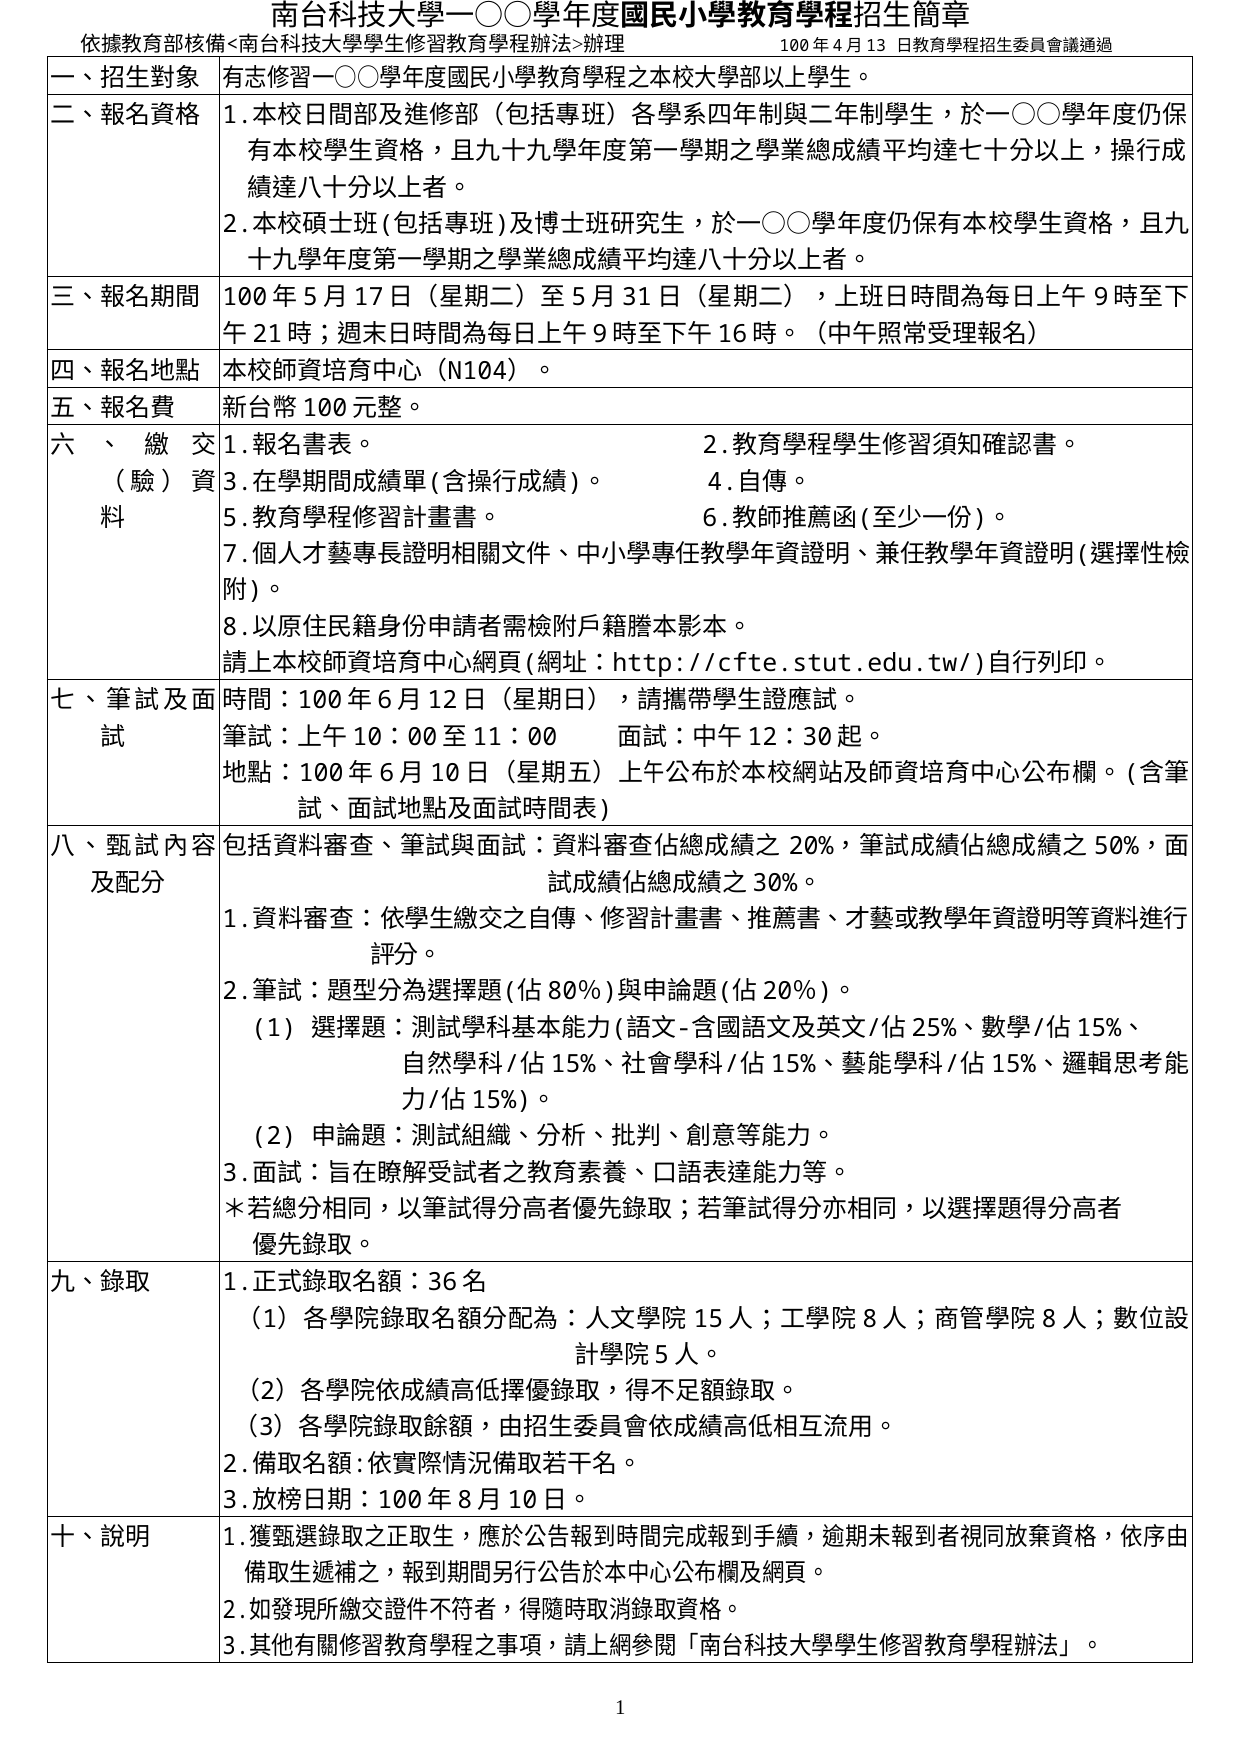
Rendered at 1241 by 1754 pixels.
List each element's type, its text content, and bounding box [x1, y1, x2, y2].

table_cell 包括資料審查、筆試與面試：資料審查佔總成績之20%，筆試成績佔總成績之50%，面試成績佔總成績之30%。 1.資料審查：依學生繳交之自傳、修習計畫書、推薦書、才藝或教學年資證明等資料進行評分。 2.筆試：題型分為選擇題(佔80％)與申論題(佔20％)。 (1) 選擇題：測試學科基本能力(語文-含國語文及英文/佔25%、數學/佔15%、 自然學科/佔15%、社會學科/佔15%、藝能學科/佔15%、邏輯思考能力/佔15%)。 (2) 申論題：測試組織、分析、批判、創意等能力。 3.面試：旨在瞭解受試者之教育素養、口語表達能力等。 ＊若總分相同，以筆試得分高者優先錄取；若筆試得分亦相同，以選擇題得分高者 優先錄取。 [220, 826, 1192, 1261]
table_cell 1.本校日間部及進修部（包括專班）各學系四年制與二年制學生，於一○○學年度仍保有本校學生資格，且九十九學年度第一學期之學業總成績平均達七十分以上，操行成績達八十分以上者。 2.本校碩士班(包括專班)及博士班研究生，於一○○學年度仍保有本校學生資格，且九十九學年度第一學期之學業總成績平均達八十分以上者。 [220, 95, 1192, 276]
table_cell 時間：100年6月12日（星期日），請攜帶學生證應試。 筆試：上午10：00至11：00 面試：中午12：30起。 地點：100年6月10日（星期五）上午公布於本校網站及師資培育中心公布欄。(含筆試、面試地點及面試時間表) [220, 680, 1192, 825]
table_header 有志修習一○○學年度國民小學教育學程之本校大學部以上學生。 [220, 57, 1192, 93]
text 南台科技大學一○○學年度國民小學教育學程招生簡章 [59, 0, 1181, 31]
text 依據教育部核備<南台科技大學學生修習教育學程辦法>辦理 100年4月13 日教育學程招生委員會議通過 [59, 31, 1181, 56]
table_cell 100年5月17日（星期二）至5月31日（星期二），上班日時間為每日上午9時至下午21時；週末日時間為每日上午9時至下午16時。（中午照常受理報名） [220, 277, 1192, 349]
table_header 一、招生對象 [48, 57, 219, 93]
table_cell 1.正式錄取名額：36名 （1）各學院錄取名額分配為：人文學院15人；工學院8人；商管學院8人；數位設計學院5人。 （2）各學院依成績高低擇優錄取，得不足額錄取。 （3）各學院錄取餘額，由招生委員會依成績高低相互流用。 2.備取名額:依實際情況備取若干名。 3.放榜日期：100年8月10日。 [220, 1262, 1192, 1516]
table_cell 四、報名地點 [48, 350, 219, 387]
table_cell 本校師資培育中心（N104）。 [220, 350, 1192, 387]
table_cell 五、報名費 [48, 388, 219, 424]
table_cell 十、說明 [48, 1517, 219, 1662]
table_cell 六、繳交（驗）資料 [48, 425, 219, 679]
table_cell 九、錄取 [48, 1262, 219, 1516]
table_cell 1.獲甄選錄取之正取生，應於公告報到時間完成報到手續，逾期未報到者視同放棄資格，依序由備取生遞補之，報到期間另行公告於本中心公布欄及網頁。 2.如發現所繳交證件不符者，得隨時取消錄取資格。 3.其他有關修習教育學程之事項，請上網參閱「南台科技大學學生修習教育學程辦法」。 [220, 1517, 1192, 1662]
table_cell 七、筆試及面試 [48, 680, 219, 825]
table_cell 二、報名資格 [48, 95, 219, 276]
table_cell 八、甄試內容及配分 [48, 826, 219, 1261]
table_cell 1.報名書表。 2.教育學程學生修習須知確認書。 3.在學期間成績單(含操行成績)。 4.自傳。 5.教育學程修習計畫書。 6.教師推薦函(至少一份)。 7.個人才藝專長證明相關文件、中小學專任教學年資證明、兼任教學年資證明(選擇性檢附)。 8.以原住民籍身份申請者需檢附戶籍謄本影本。 請上本校師資培育中心網頁(網址：http://cfte.stut.edu.tw/)自行列印。 [220, 425, 1192, 679]
table_cell 三、報名期間 [48, 277, 219, 349]
table_cell 新台幣100元整。 [220, 388, 1192, 424]
